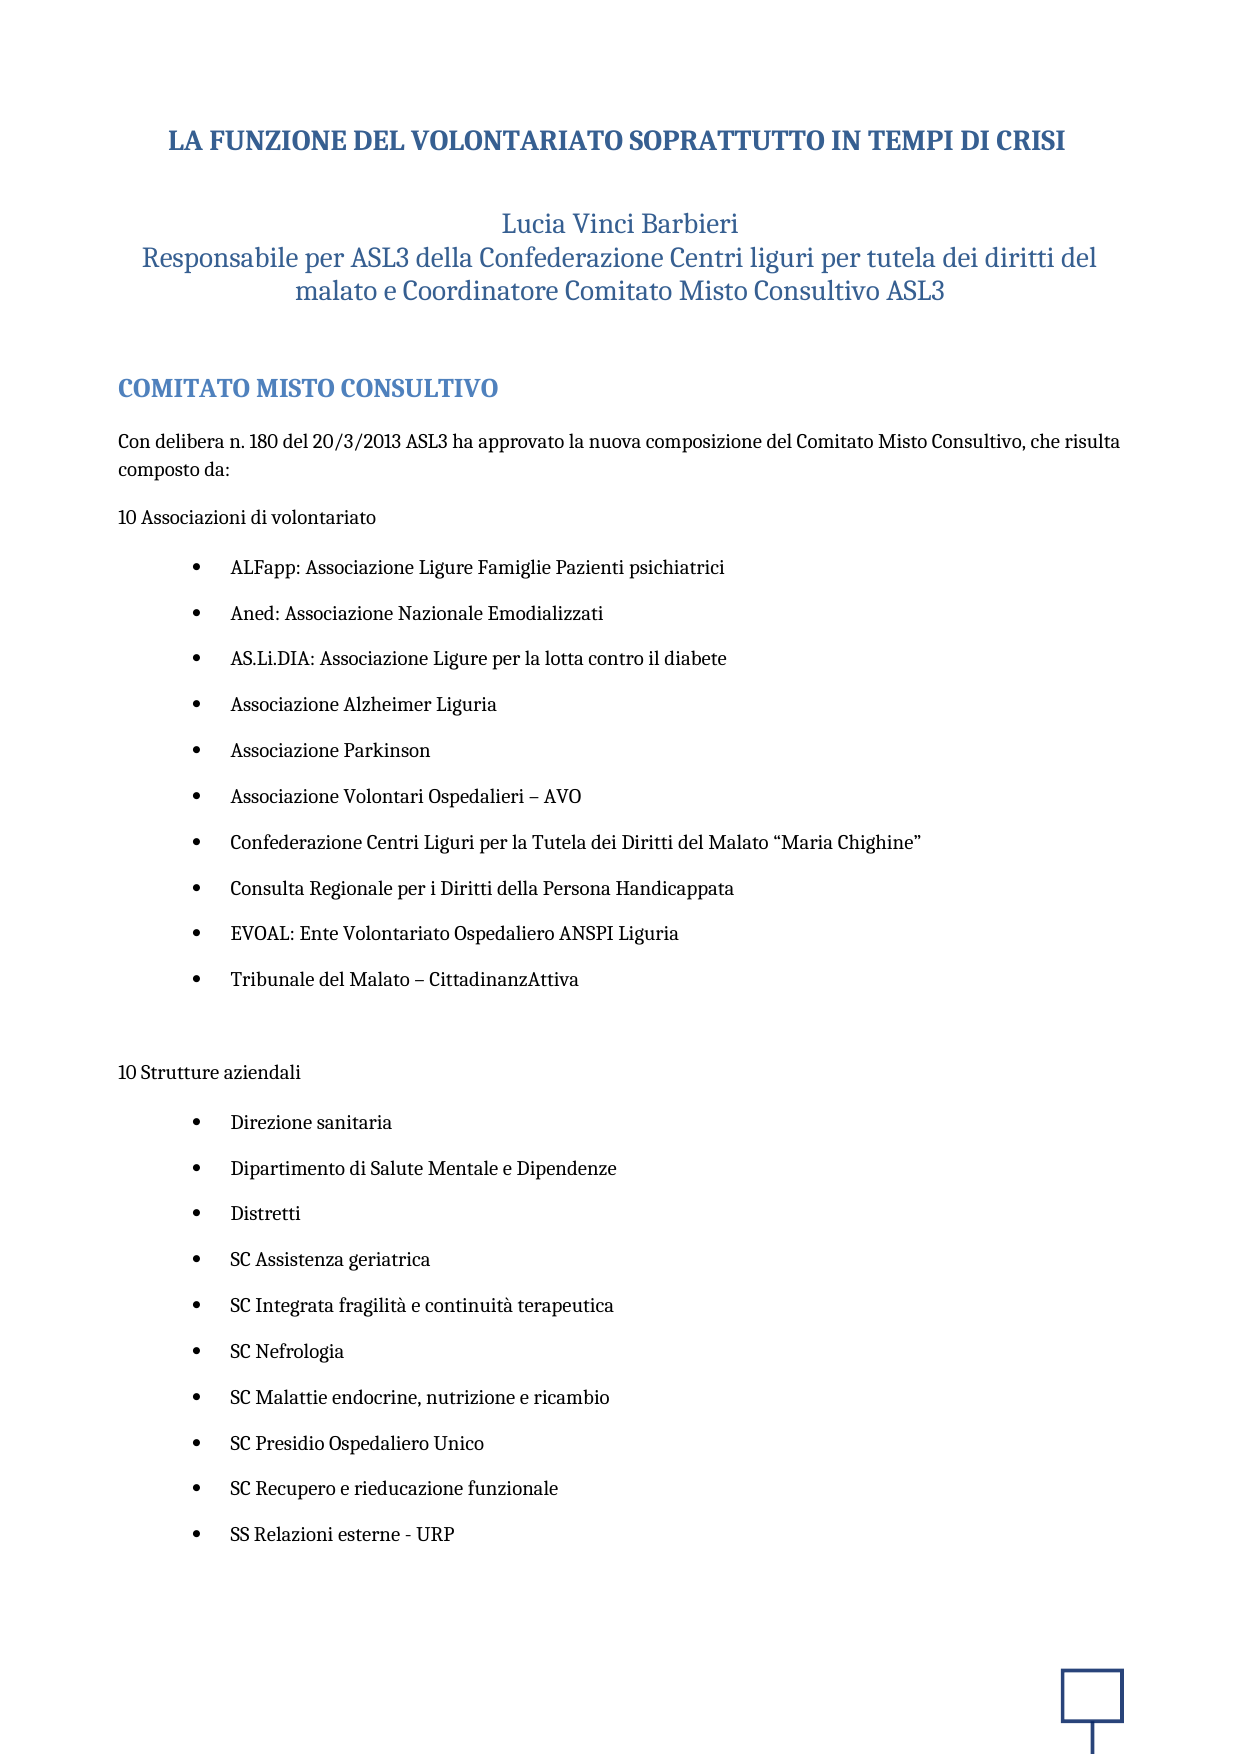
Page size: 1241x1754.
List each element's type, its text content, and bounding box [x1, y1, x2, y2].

list Confederazione Centri Liguri per la Tutela dei Diritti del Malato “Maria Chighine” [193, 829, 1122, 854]
list SS Relazioni esterne - URP [193, 1522, 1122, 1547]
list EVOAL: Ente Volontariato Ospedaliero ANSPI Liguria [193, 921, 1122, 946]
list Associazione Parkinson [193, 738, 1122, 763]
list Aned: Associazione Nazionale Emodializzati [193, 600, 1122, 625]
list Direzione sanitaria [193, 1109, 1122, 1134]
list Dipartimento di Salute Mentale e Dipendenze [193, 1155, 1122, 1180]
list Tribunale del Malato – CittadinanzAttiva [193, 967, 1122, 992]
list SC Nefrologia [193, 1338, 1122, 1363]
list SC Presidio Ospedaliero Unico [193, 1430, 1122, 1455]
list SC Assistenza geriatrica [193, 1247, 1122, 1272]
text 10 Associazioni di volontariato [118, 506, 1122, 530]
subtitle Lucia Vinci Barbieri Responsabile per ASL3 della Confederazione Centri liguri per tutela dei diritti del malato e Coordinatore Comitato Misto Consultivo ASL3 [118, 207, 1122, 308]
list AS.Li.DIA: Associazione Ligure per la lotta contro il diabete [193, 646, 1122, 671]
list Associazione Volontari Ospedalieri – AVO [193, 783, 1122, 808]
text COMITATO MISTO CONSULTIVO [118, 373, 1122, 405]
subtitle LA FUNZIONE DEL VOLONTARIATO SOPRATTUTTO IN TEMPI DI CRISI [118, 124, 1122, 157]
list Distretti [193, 1201, 1122, 1226]
list Consulta Regionale per i Diritti della Persona Handicappata [193, 875, 1122, 900]
list SC Integrata fragilità e continuità terapeutica [193, 1293, 1122, 1318]
text Con delibera n. 180 del 20/3/2013 ASL3 ha approvato la nuova composizione del Comitato Misto Consultivo, che risulta composto da: [118, 430, 1122, 482]
text 10 Strutture aziendali [118, 1061, 1122, 1085]
list SC Malattie endocrine, nutrizione e ricambio [193, 1384, 1122, 1409]
list ALFapp: Associazione Ligure Famiglie Pazienti psichiatrici [193, 554, 1122, 579]
list Associazione Alzheimer Liguria [193, 692, 1122, 717]
list SC Recupero e rieducazione funzionale [193, 1476, 1122, 1501]
